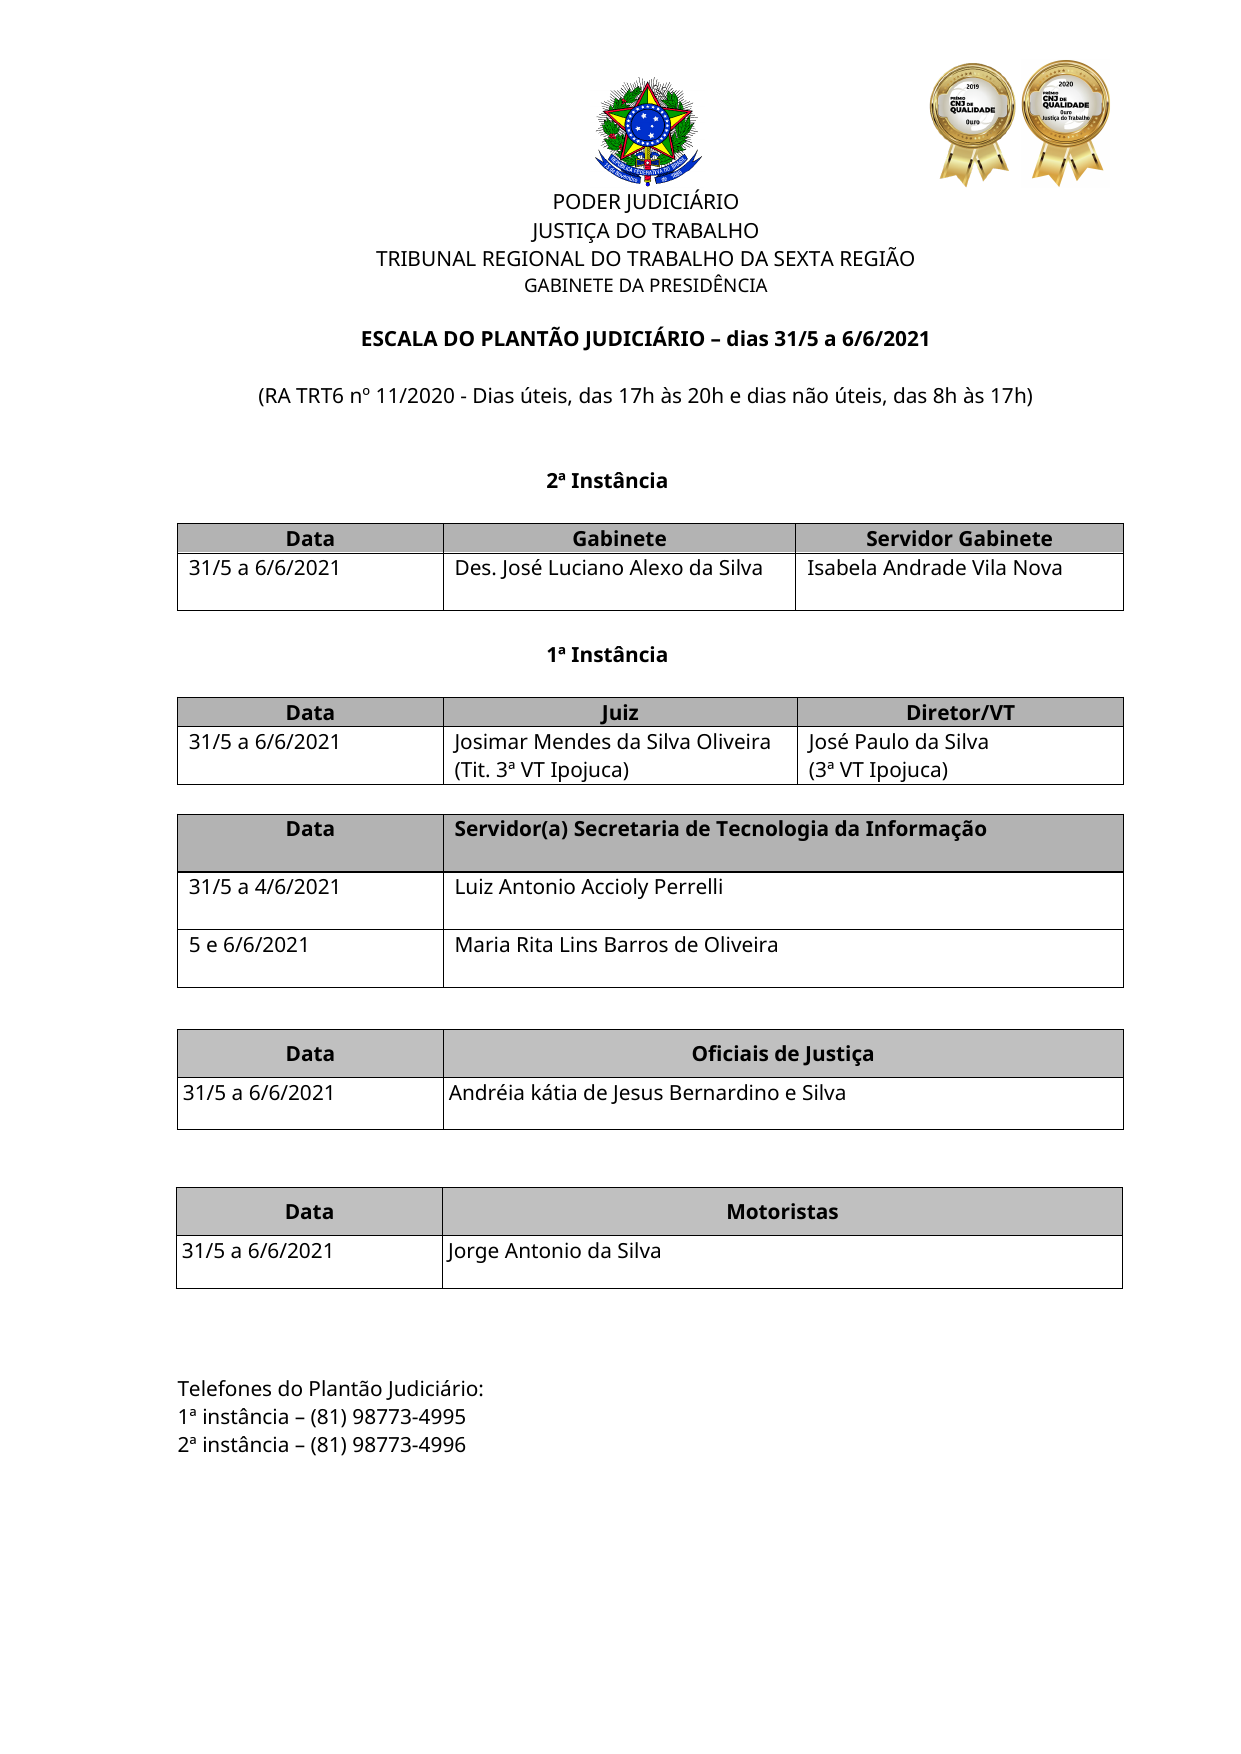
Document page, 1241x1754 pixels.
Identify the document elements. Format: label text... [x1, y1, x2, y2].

table_header Oficiais de Justiça [444, 1030, 1123, 1077]
table_header Data [177, 1188, 442, 1235]
text Telefones do Plantão Judiciário: [177, 1374, 1114, 1402]
table_cell 31/5 a 6/6/2021 [178, 727, 443, 784]
table_cell Isabela Andrade Vila Nova [796, 554, 1123, 610]
picture [929, 62, 1016, 188]
picture [1021, 59, 1111, 188]
picture [589, 74, 705, 188]
table_cell Jorge Antonio da Silva [443, 1236, 1122, 1287]
table_cell Luiz Antonio Accioly Perrelli [444, 873, 1123, 929]
table_cell 5 e 6/6/2021 [178, 930, 443, 987]
table_header Data [178, 815, 443, 871]
text 2ª instância – (81) 98773-4996 [177, 1431, 1114, 1459]
table_header Juiz [444, 698, 797, 726]
table_cell Des. José Luciano Alexo da Silva [444, 554, 795, 610]
table_header Motoristas [443, 1188, 1122, 1235]
table_cell Maria Rita Lins Barros de Oliveira [444, 930, 1123, 987]
table_header Data [178, 698, 443, 726]
text 1ª Instância [365, 640, 1114, 668]
table_cell 31/5 a 6/6/2021 [178, 1078, 443, 1129]
table_cell José Paulo da Silva (3ª VT Ipojuca) [798, 727, 1123, 784]
table_header Data [178, 1030, 443, 1077]
table_cell Josimar Mendes da Silva Oliveira (Tit. 3ª VT Ipojuca) [444, 727, 797, 784]
text 2ª Instância [365, 466, 1114, 494]
text ESCALA DO PLANTÃO JUDICIÁRIO – dias 31/5 a 6/6/2021 [177, 324, 1114, 352]
table_cell 31/5 a 4/6/2021 [178, 873, 443, 929]
table_header Servidor(a) Secretaria de Tecnologia da Informação [444, 815, 1123, 871]
text 1ª instância – (81) 98773-4995 [177, 1402, 1114, 1431]
table_header Diretor/VT [798, 698, 1123, 726]
table_header Data [178, 524, 443, 552]
table_cell 31/5 a 6/6/2021 [177, 1236, 442, 1287]
table_cell Andréia kátia de Jesus Bernardino e Silva [444, 1078, 1123, 1129]
text (RA TRT6 nº 11/2020 - Dias úteis, das 17h às 20h e dias não úteis, das 8h às 17h) [177, 381, 1114, 409]
table_header Gabinete [444, 524, 795, 552]
table_cell 31/5 a 6/6/2021 [178, 554, 443, 610]
table_header Servidor Gabinete [796, 524, 1123, 552]
